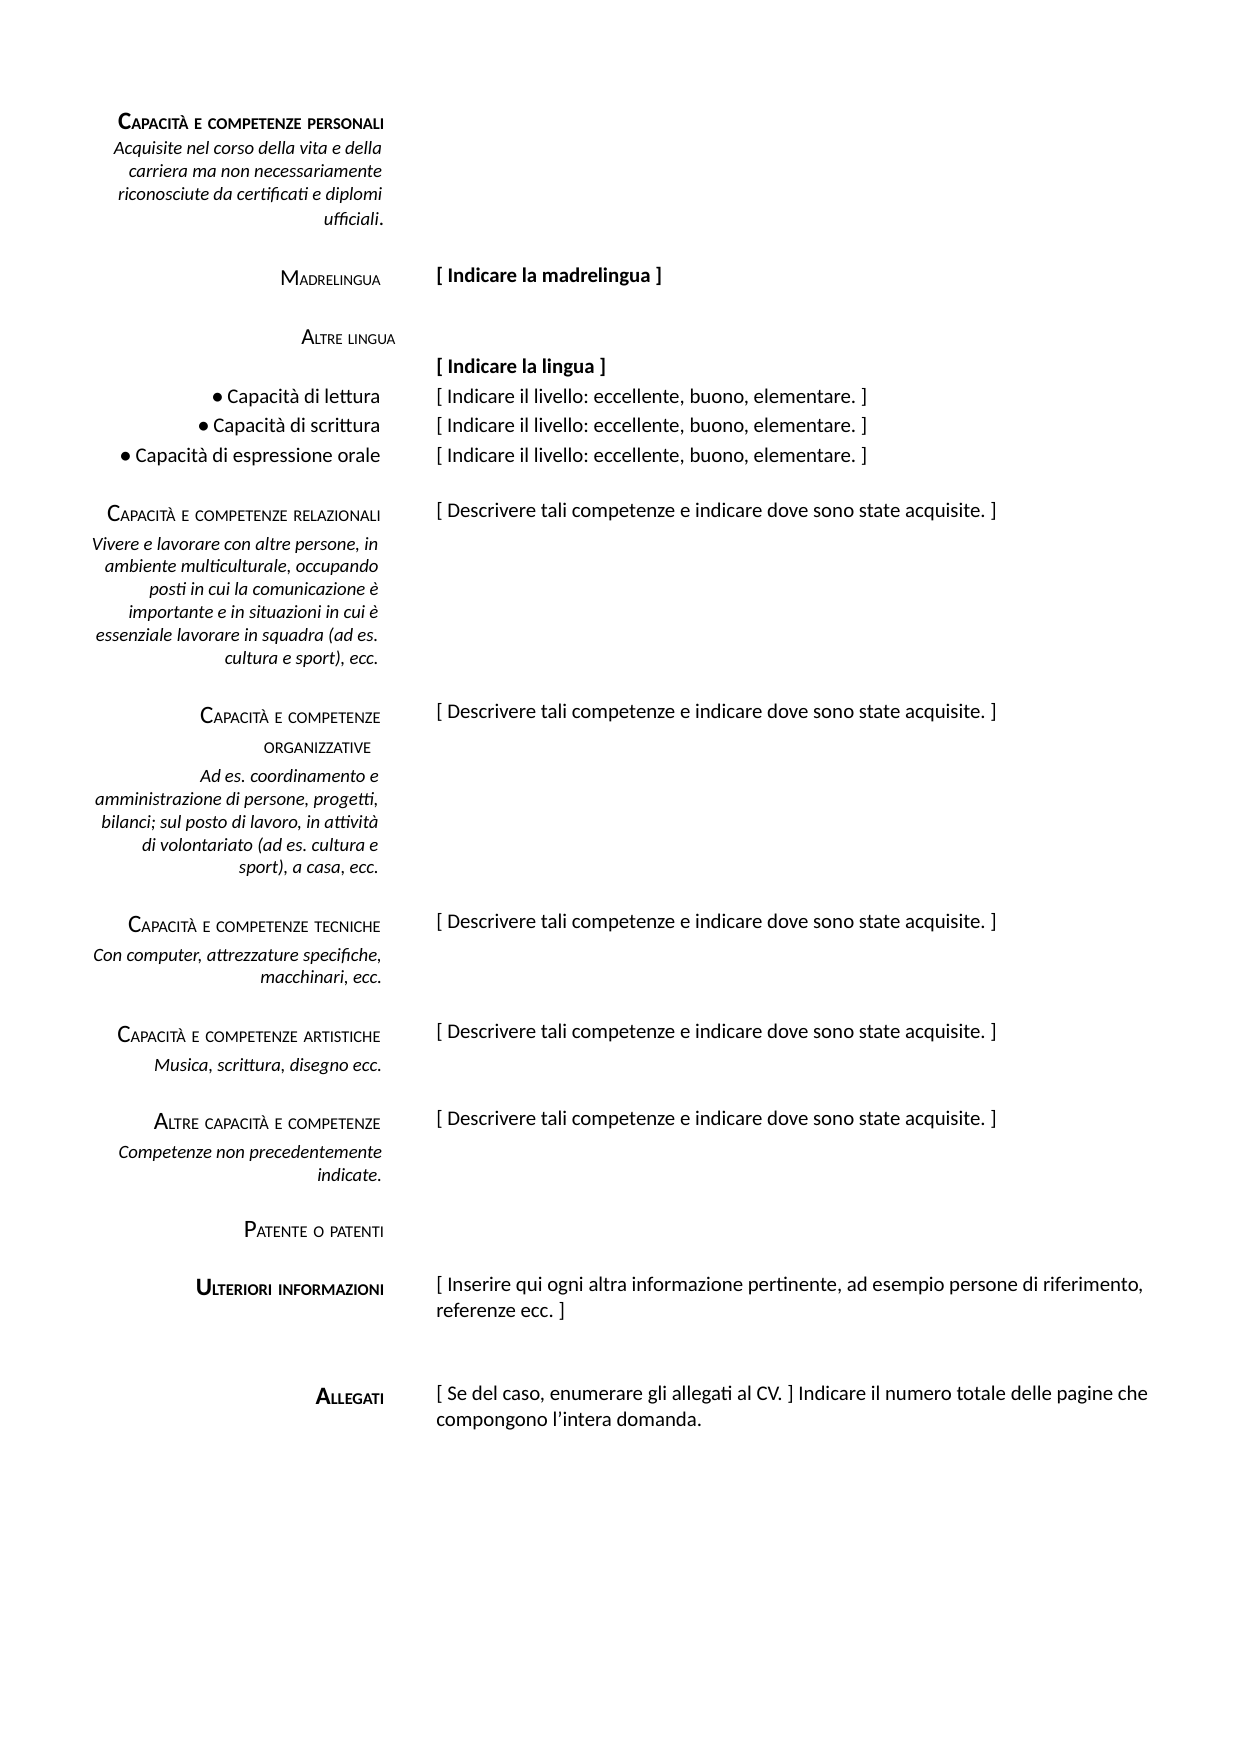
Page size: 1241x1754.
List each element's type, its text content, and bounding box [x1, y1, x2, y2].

table_cell [395, 410, 425, 440]
table_cell • Capacità di espressione orale [77, 440, 395, 469]
table_header Capacità e competenze personali Acquisite nel corso della vita e della carriera ma non necessariamente riconosciute da certificati e diplomi ufficiali. [77, 105, 395, 230]
table_header [ Descrivere tali competenze e indicare dove sono state acquisite. ] [425, 1016, 1178, 1078]
table_header Capacità e competenze relazionali Vivere e lavorare con altre persone, in ambiente multiculturale, occupando posti in cui la comunicazione è importante e in situazioni in cui è essenziale lavorare in squadra (ad es. cultura e sport), ecc. [77, 495, 395, 671]
table_cell • Capacità di scrittura [77, 410, 395, 440]
table_header [ Inserire qui ogni altra informazione pertinente, ad esempio persone di riferimento, referenze ecc. ] [425, 1269, 1178, 1324]
table_header Patente o patenti [77, 1214, 395, 1244]
table_cell [ Indicare il livello: eccellente, buono, elementare. ] [425, 410, 1178, 440]
table_header Capacità e competenze artistiche Musica, scrittura, disegno ecc. [77, 1016, 395, 1078]
table_header [395, 1269, 425, 1324]
table_cell [395, 351, 425, 381]
table_cell [ Indicare la lingua ] [425, 351, 1178, 381]
table_header [ Descrivere tali competenze e indicare dove sono state acquisite. ] [425, 1103, 1178, 1188]
table_header Ulteriori informazioni [77, 1269, 395, 1324]
table_cell [ Indicare il livello: eccellente, buono, elementare. ] [425, 440, 1178, 469]
table_header [ Indicare la madrelingua ] [425, 261, 1178, 293]
table_header [395, 1214, 425, 1244]
table_header Altre lingua [77, 323, 395, 351]
table_header [395, 323, 1178, 351]
table_header [395, 906, 425, 991]
table_cell [77, 351, 395, 381]
table_header Madrelingua [77, 261, 395, 293]
table_header [425, 1214, 1178, 1244]
table_header [395, 495, 425, 671]
table_header Capacità e competenze organizzative Ad es. coordinamento e amministrazione di persone, progetti, bilanci; sul posto di lavoro, in attività di volontariato (ad es. cultura e sport), a casa, ecc. [77, 697, 395, 881]
table_header Capacità e competenze tecniche Con computer, attrezzature specifiche, macchinari, ecc. [77, 906, 395, 991]
table_header [ Descrivere tali competenze e indicare dove sono state acquisite. ] [425, 906, 1178, 991]
table_header [395, 1379, 425, 1433]
table_cell [ Indicare il livello: eccellente, buono, elementare. ] [425, 381, 1178, 410]
table_cell [395, 381, 425, 410]
table_header [395, 697, 425, 881]
table_header [395, 261, 425, 293]
table_header [395, 1016, 425, 1078]
table_header [ Descrivere tali competenze e indicare dove sono state acquisite. ] [425, 697, 1178, 881]
table_header [395, 1103, 425, 1188]
table_cell [395, 440, 425, 469]
table_cell • Capacità di lettura [77, 381, 395, 410]
table_header Allegati [77, 1379, 395, 1433]
table_header [ Se del caso, enumerare gli allegati al CV. ] Indicare il numero totale delle pagine che compongono l’intera domanda. [425, 1379, 1178, 1433]
table_header [ Descrivere tali competenze e indicare dove sono state acquisite. ] [425, 495, 1178, 671]
table_header Altre capacità e competenze Competenze non precedentemente indicate. [77, 1103, 395, 1188]
